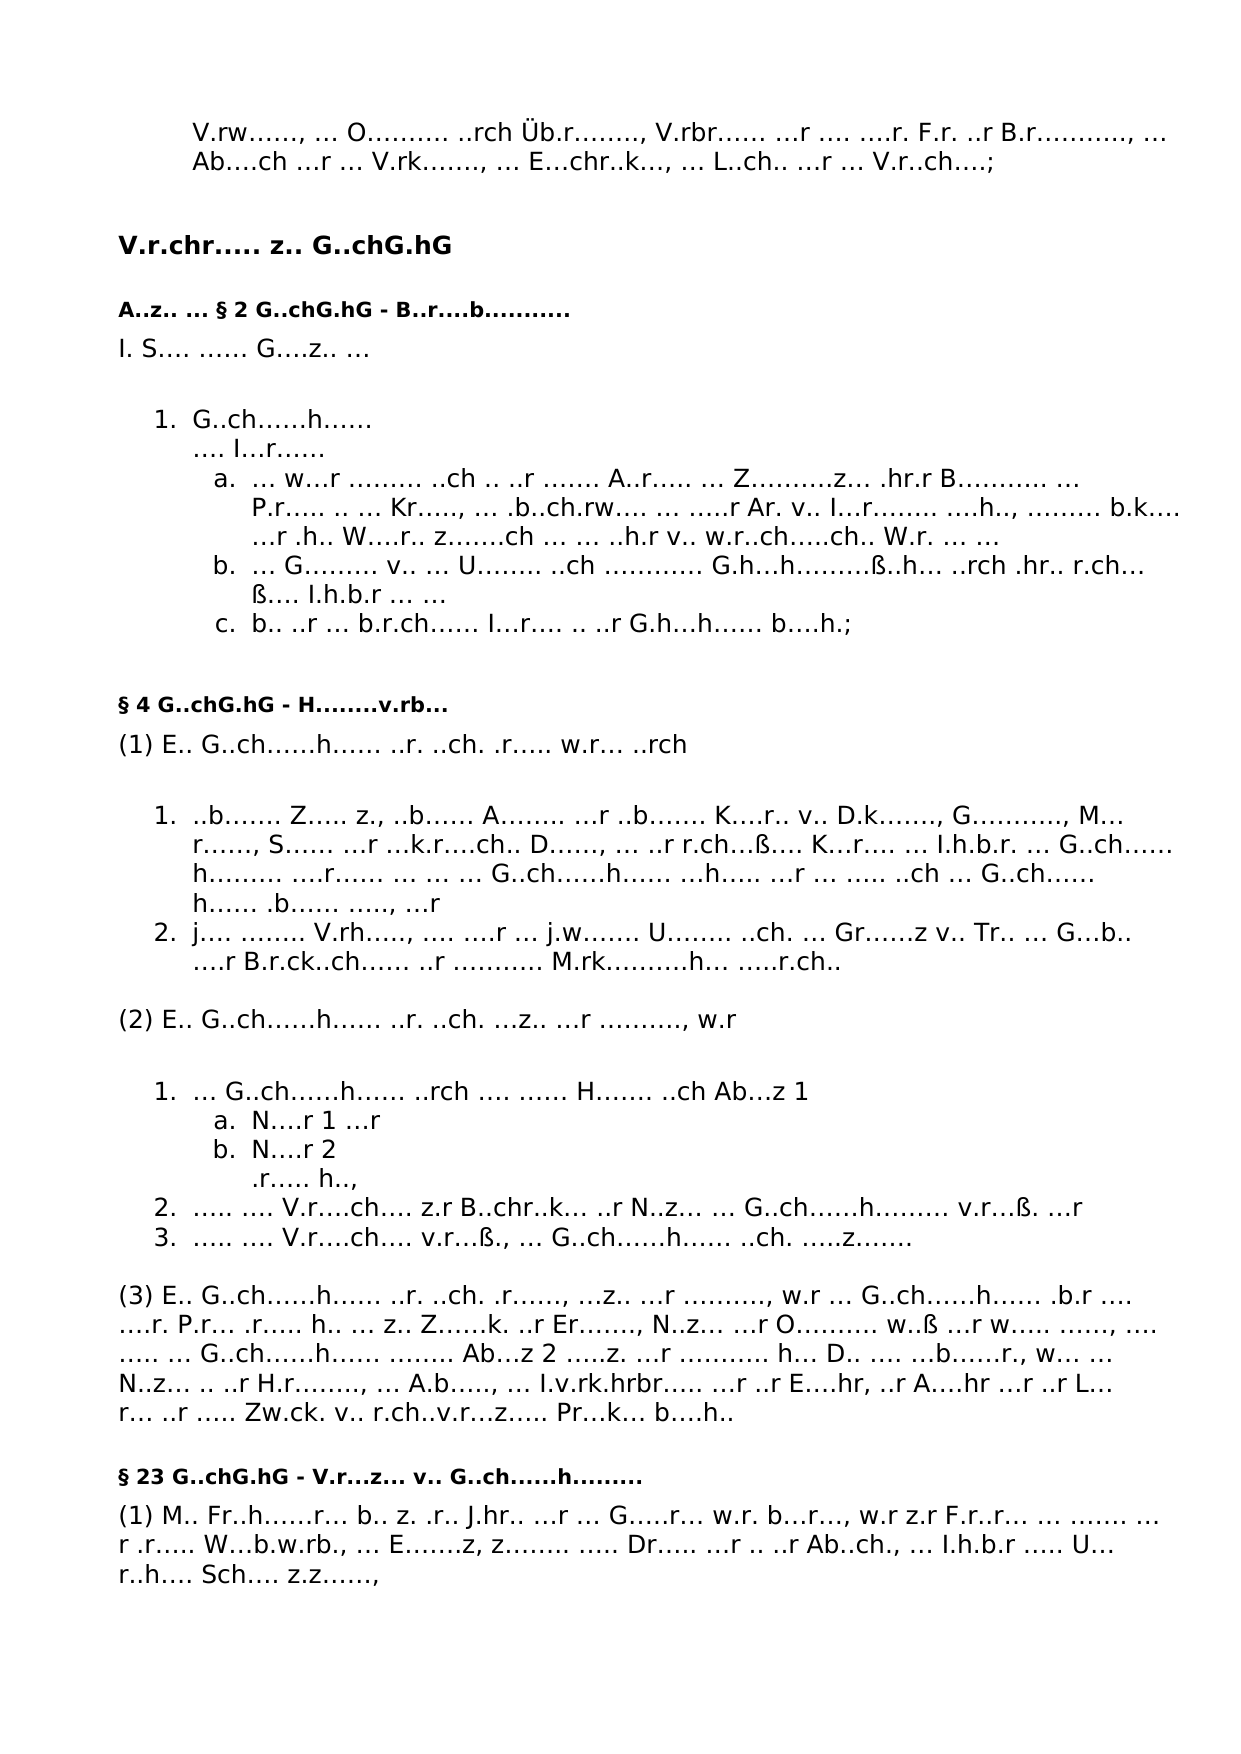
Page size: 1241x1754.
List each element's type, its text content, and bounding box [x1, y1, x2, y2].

list … w…r ……… ..ch .. ..r ……. A..r….. … Z……….z… .hr.r B……….. … P.r….. .. … Kr….., … .b..ch.rw…. … …..r Ar. v.. I…r…….. ….h.., ……… b.k…. …r .h.. W….r.. z…….ch … … ..h.r v.. w.r..ch…..ch.. W.r. … … [236, 464, 1181, 551]
subtitle § 4 G..chG.hG - H........v.rb... [118, 693, 1181, 718]
text I. S…. …… G….z.. … [118, 334, 1181, 363]
list … G..ch……h…… ..rch …. …… H……. ..ch Ab…z 1 [177, 1077, 1181, 1106]
list ..b……. Z….. z., ..b…… A…….. …r ..b……. K….r.. v.. D.k……., G……….., M…r……, S…… …r …k.r….ch.. D……, … ..r r.ch…ß…. K…r…. … I.h.b.r. … G..ch……h……… ….r…… … … … G..ch……h…… …h….. …r … ….. ..ch … G..ch……h…… .b…… ….., …r [177, 801, 1181, 918]
list j…. …….. V.rh….., …. ….r … j.w……. U…….. ..ch. … Gr……z v.. Tr.. … G…b.. ….r B.r.ck..ch…… ..r ……….. M.rk……….h… …..r.ch.. [177, 918, 1181, 976]
list … G……… v.. … U…….. ..ch ………… G.h…h………ß..h… ..rch .hr.. r.ch…ß…. I.h.b.r … … [236, 551, 1181, 610]
list b.. ..r … b.r.ch…… I…r…. .. ..r G.h…h…… b….h.; [236, 610, 1181, 639]
text (1) M.. Fr..h……r… b.. z. .r.. J.hr.. …r … G…..r… w.r. b…r…, w.r z.r F.r..r… … ……. …r .r….. W…b.w.rb., … E…….z, z…….. ….. Dr….. …r .. ..r Ab..ch., … I.h.b.r ….. U…r..h…. Sch…. z.z……, [118, 1501, 1181, 1589]
text (3) E.. G..ch……h…… ..r. ..ch. .r……, …z.. …r ………., w.r … G..ch……h…… .b.r …. ….r. P.r… .r….. h.. … z.. Z……k. ..r Er……., N..z… …r O………. w..ß …r w….. ……, …. ….. … G..ch……h…… …….. Ab…z 2 …..z. …r ……….. h… D.. …. …b……r., w… … N..z… .. ..r H.r…….., … A.b….., … I.v.rk.hrbr….. …r ..r E….hr, ..r A….hr …r ..r L…r… ..r ….. Zw.ck. v.. r.ch..v.r…z….. Pr…k… b….h.. [118, 1281, 1181, 1427]
subtitle A..z.. ... § 2 G..chG.hG - B..r....b........... [118, 298, 1181, 322]
subtitle § 23 G..chG.hG - V.r...z... v.. G..ch......h......... [118, 1465, 1181, 1489]
list V.rw……, … O………. ..rch Üb.r…….., V.rbr…… …r …. ….r. F.r. ..r B.r……….., … Ab….ch …r … V.rk……., … E…chr..k…, … L..ch.. …r … V.r..ch….; [177, 118, 1181, 176]
list ….. …. V.r….ch…. v.r…ß., … G..ch……h…… ..ch. …..z……. [177, 1223, 1181, 1252]
text (2) E.. G..ch……h…… ..r. ..ch. …z.. …r ………., w.r [118, 1006, 1181, 1035]
text (1) E.. G..ch……h…… ..r. ..ch. .r….. w.r… ..rch [118, 730, 1181, 759]
list N….r 2 .r….. h.., [236, 1135, 1181, 1193]
list N….r 1 …r [236, 1106, 1181, 1135]
subtitle V.r.chr..... z.. G..chG.hG [118, 231, 1181, 260]
list ….. …. V.r….ch…. z.r B..chr..k… ..r N..z… … G..ch……h……… v.r…ß. …r [177, 1193, 1181, 1223]
list G..ch……h…… …. I…r…… [177, 406, 1181, 464]
